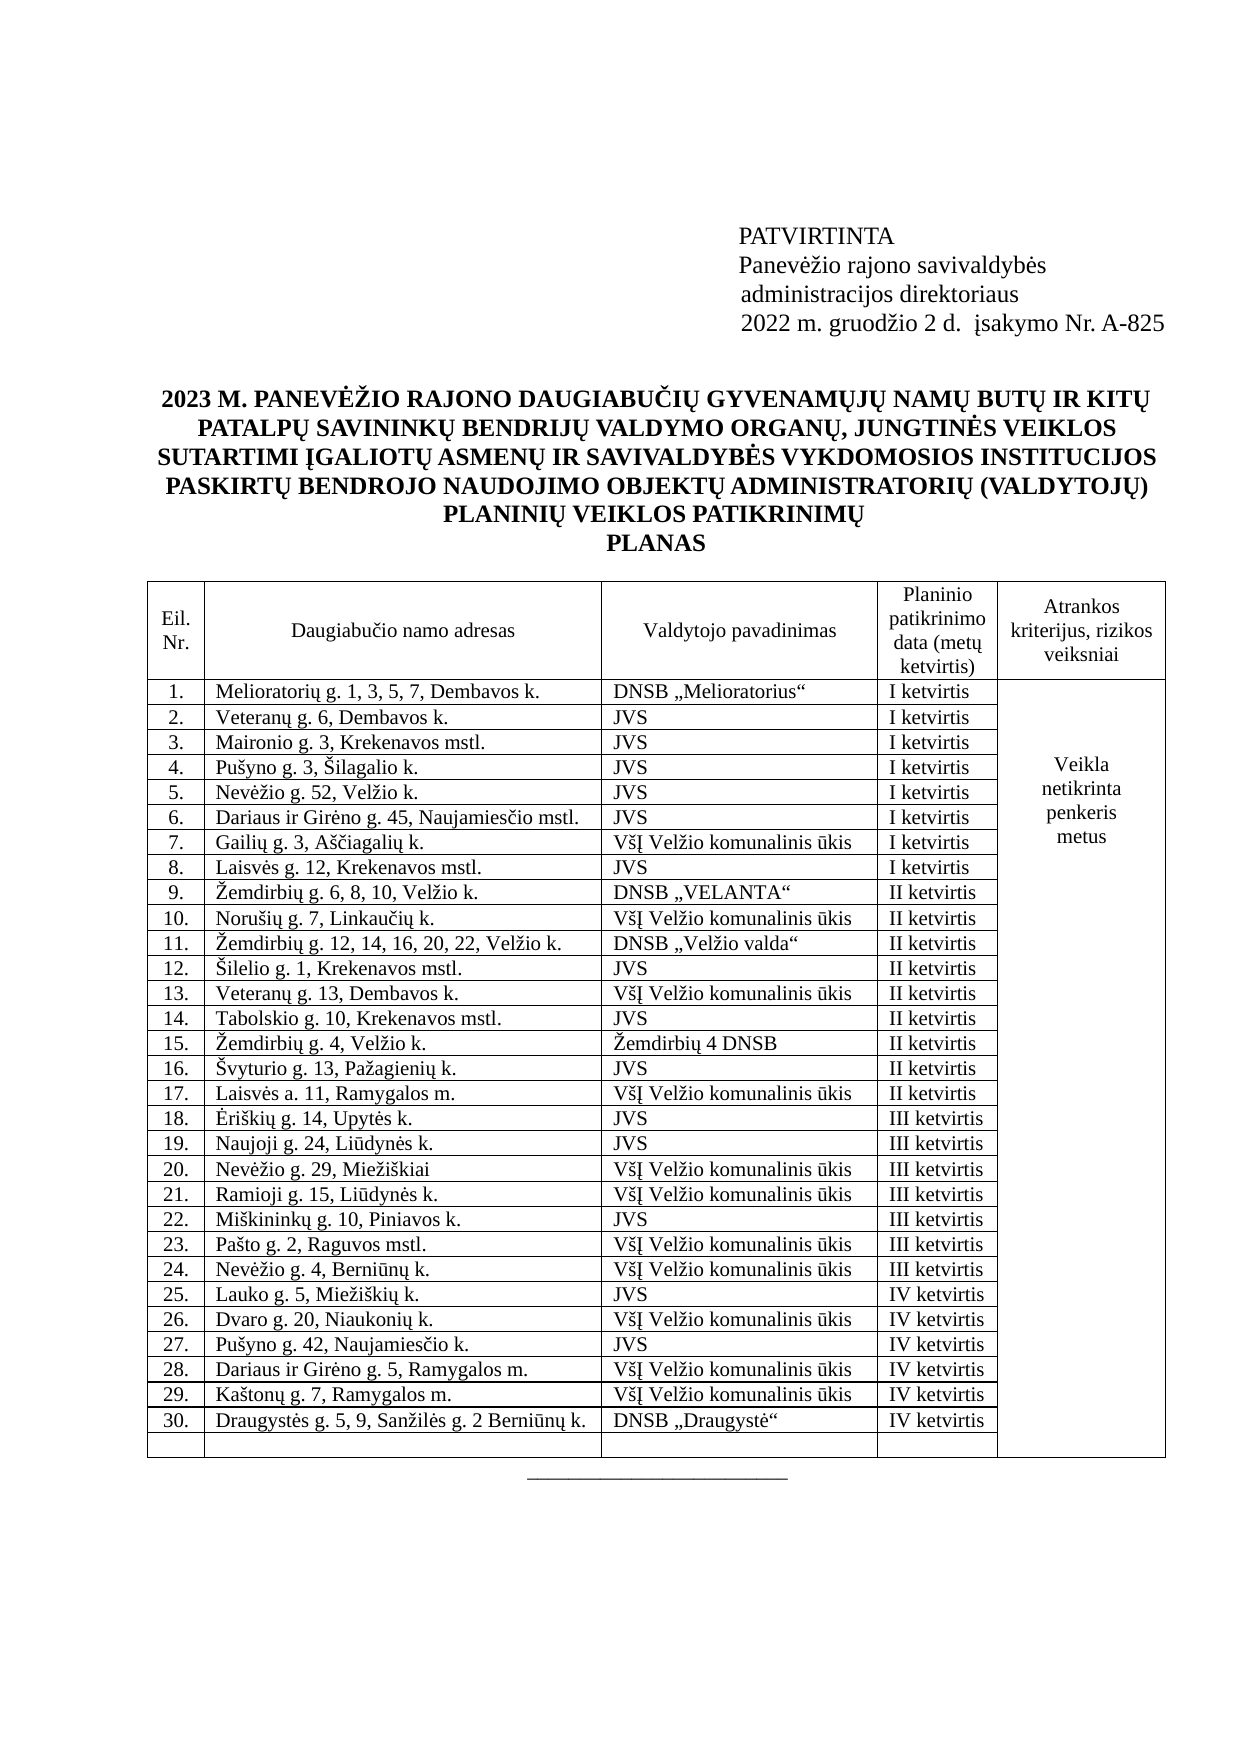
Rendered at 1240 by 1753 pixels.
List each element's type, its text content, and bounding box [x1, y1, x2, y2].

table_cell 3. [148, 730, 204, 754]
table_cell Žemdirbių g. 6, 8, 10, Velžio k. [205, 880, 601, 904]
table_cell [205, 1433, 601, 1457]
table_cell VšĮ Velžio komunalinis ūkis [602, 1383, 877, 1406]
table_cell VšĮ Velžio komunalinis ūkis [602, 1232, 877, 1256]
table_cell III ketvirtis [878, 1232, 997, 1256]
table_cell Lauko g. 5, Miežiškių k. [205, 1282, 601, 1306]
table_cell I ketvirtis [878, 805, 997, 829]
table_cell 6. [148, 805, 204, 829]
table_cell II ketvirtis [878, 905, 997, 929]
table_cell Laisvės g. 12, Krekenavos mstl. [205, 855, 601, 879]
table_cell III ketvirtis [878, 1207, 997, 1231]
table_cell JVS [602, 755, 877, 779]
table_cell [148, 1433, 204, 1457]
table_cell JVS [602, 705, 877, 729]
table_cell 12. [148, 956, 204, 980]
table_header Valdytojo pavadinimas [602, 582, 877, 678]
table_cell IV ketvirtis [878, 1383, 997, 1406]
table_cell JVS [602, 855, 877, 879]
table_cell II ketvirtis [878, 1081, 997, 1105]
table_cell 27. [148, 1332, 204, 1356]
table_cell VšĮ Velžio komunalinis ūkis [602, 1257, 877, 1281]
table_cell 17. [148, 1081, 204, 1105]
table_cell 8. [148, 855, 204, 879]
table_cell Tabolskio g. 10, Krekenavos mstl. [205, 1006, 601, 1030]
table_cell 7. [148, 830, 204, 854]
table_cell III ketvirtis [878, 1156, 997, 1181]
table_cell II ketvirtis [878, 981, 997, 1005]
table_header Daugiabučio namo adresas [205, 582, 601, 678]
table_cell II ketvirtis [878, 1031, 997, 1055]
table_cell I ketvirtis [878, 705, 997, 729]
table_cell 22. [148, 1207, 204, 1231]
text 2023 M. PANEVĖŽIO RAJONO DAUGIABUČIŲ GYVENAMŲJŲ NAMŲ BUTŲ IR KITŲ PATALPŲ SAVININKŲ BENDRIJŲ VALDYMO ORGANŲ, JUNGTINĖS VEIKLOS SUTARTIMI ĮGALIOTŲ ASMENŲ IR SAVIVALDYBĖS VYKDOMOSIOS INSTITUCIJOS PASKIRTŲ BENDROJO NAUDOJIMO OBJEKTŲ ADMINISTRATORIŲ (VALDYTOJŲ) PLANINIŲ VEIKLOS PATIKRINIMŲ [145, 384, 1167, 528]
table_cell IV ketvirtis [878, 1282, 997, 1306]
table_cell I ketvirtis [878, 755, 997, 779]
table_cell III ketvirtis [878, 1106, 997, 1130]
table_cell I ketvirtis [878, 855, 997, 879]
table_cell VšĮ Velžio komunalinis ūkis [602, 905, 877, 929]
table_cell IV ketvirtis [878, 1307, 997, 1331]
text PLANAS [145, 528, 1167, 557]
table_cell II ketvirtis [878, 1056, 997, 1080]
table_cell JVS [602, 1207, 877, 1231]
table_header Atrankos kriterijus, rizikos veiksniai [998, 582, 1165, 678]
table_cell Veteranų g. 13, Dembavos k. [205, 981, 601, 1005]
table_cell VšĮ Velžio komunalinis ūkis [602, 981, 877, 1005]
table_cell II ketvirtis [878, 931, 997, 954]
table_header Eil. Nr. [148, 582, 204, 678]
table_cell Draugystės g. 5, 9, Sanžilės g. 2 Berniūnų k. [205, 1408, 601, 1432]
table_cell IV ketvirtis [878, 1357, 997, 1381]
table_cell Žemdirbių g. 4, Velžio k. [205, 1031, 601, 1055]
table_cell Žemdirbių g. 12, 14, 16, 20, 22, Velžio k. [205, 931, 601, 954]
table_cell Pašto g. 2, Raguvos mstl. [205, 1232, 601, 1256]
table_cell 13. [148, 981, 204, 1005]
table_cell Naujoji g. 24, Liūdynės k. [205, 1131, 601, 1155]
table_cell Norušių g. 7, Linkaučių k. [205, 905, 601, 929]
text 2022 m. gruodžio 2 d. įsakymo Nr. A-825 [148, 308, 1167, 336]
table_cell JVS [602, 1131, 877, 1155]
table_cell JVS [602, 780, 877, 804]
table_cell Dariaus ir Girėno g. 5, Ramygalos m. [205, 1357, 601, 1381]
table_cell 28. [148, 1357, 204, 1381]
table_cell 16. [148, 1056, 204, 1080]
table_header Planinio patikrinimo data (metų ketvirtis) [878, 582, 997, 678]
table_cell III ketvirtis [878, 1257, 997, 1281]
table_cell DNSB „Draugystė“ [602, 1408, 877, 1432]
table_cell IV ketvirtis [878, 1408, 997, 1432]
table_cell Ėriškių g. 14, Upytės k. [205, 1106, 601, 1130]
table_cell 26. [148, 1307, 204, 1331]
table_cell VšĮ Velžio komunalinis ūkis [602, 1156, 877, 1181]
table_cell 5. [148, 780, 204, 804]
table_cell VšĮ Velžio komunalinis ūkis [602, 1182, 877, 1206]
table_cell JVS [602, 1056, 877, 1080]
table_cell Nevėžio g. 29, Miežiškiai [205, 1156, 601, 1181]
table_cell II ketvirtis [878, 956, 997, 980]
table_cell DNSB „Velžio valda“ [602, 931, 877, 954]
table_cell 21. [148, 1182, 204, 1206]
table_cell [878, 1433, 997, 1457]
table_cell I ketvirtis [878, 780, 997, 804]
table_cell JVS [602, 1006, 877, 1030]
table_cell DNSB „VELANTA“ [602, 880, 877, 904]
table_cell VšĮ Velžio komunalinis ūkis [602, 830, 877, 854]
table_cell Pušyno g. 42, Naujamiesčio k. [205, 1332, 601, 1356]
table_cell 19. [148, 1131, 204, 1155]
table_cell 18. [148, 1106, 204, 1130]
text PATVIRTINTA [145, 221, 1167, 250]
table_cell II ketvirtis [878, 1006, 997, 1030]
table_cell JVS [602, 730, 877, 754]
table_cell Dariaus ir Girėno g. 45, Naujamiesčio mstl. [205, 805, 601, 829]
table_cell Dvaro g. 20, Niaukonių k. [205, 1307, 601, 1331]
table_cell [602, 1433, 877, 1457]
table_cell 14. [148, 1006, 204, 1030]
text administracijos direktoriaus [148, 279, 1167, 308]
table_cell II ketvirtis [878, 880, 997, 904]
table_cell JVS [602, 1332, 877, 1356]
table_cell Šilelio g. 1, Krekenavos mstl. [205, 956, 601, 980]
table_cell Pušyno g. 3, Šilagalio k. [205, 755, 601, 779]
table_cell IV ketvirtis [878, 1332, 997, 1356]
text _________________________ [148, 1458, 1167, 1482]
table_cell VšĮ Velžio komunalinis ūkis [602, 1307, 877, 1331]
table_cell 4. [148, 755, 204, 779]
table_cell 20. [148, 1156, 204, 1181]
table_cell I ketvirtis [878, 680, 997, 703]
table_cell 1. [148, 680, 204, 703]
table_cell Veteranų g. 6, Dembavos k. [205, 705, 601, 729]
table_cell Kaštonų g. 7, Ramygalos m. [205, 1383, 601, 1406]
table_cell I ketvirtis [878, 730, 997, 754]
table_cell 15. [148, 1031, 204, 1055]
table_cell JVS [602, 956, 877, 980]
table_cell 30. [148, 1408, 204, 1432]
table_cell Nevėžio g. 4, Berniūnų k. [205, 1257, 601, 1281]
table_cell Ramioji g. 15, Liūdynės k. [205, 1182, 601, 1206]
table_cell 2. [148, 705, 204, 729]
table_cell 24. [148, 1257, 204, 1281]
text Panevėžio rajono savivaldybės [145, 250, 1167, 279]
table_cell DNSB „Melioratorius“ [602, 680, 877, 703]
table_cell 10. [148, 905, 204, 929]
table_cell I ketvirtis [878, 830, 997, 854]
table_cell JVS [602, 1282, 877, 1306]
table_cell 25. [148, 1282, 204, 1306]
table_cell Nevėžio g. 52, Velžio k. [205, 780, 601, 804]
table_cell 23. [148, 1232, 204, 1256]
table_cell Melioratorių g. 1, 3, 5, 7, Dembavos k. [205, 680, 601, 703]
table_cell 11. [148, 931, 204, 954]
table_cell Miškininkų g. 10, Piniavos k. [205, 1207, 601, 1231]
table_cell Maironio g. 3, Krekenavos mstl. [205, 730, 601, 754]
table_cell Laisvės a. 11, Ramygalos m. [205, 1081, 601, 1105]
table_cell III ketvirtis [878, 1131, 997, 1155]
table_cell VšĮ Velžio komunalinis ūkis [602, 1081, 877, 1105]
table_cell Švyturio g. 13, Pažagienių k. [205, 1056, 601, 1080]
table_cell Gailių g. 3, Aščiagalių k. [205, 830, 601, 854]
table_cell 9. [148, 880, 204, 904]
table_cell Žemdirbių 4 DNSB [602, 1031, 877, 1055]
table_cell Veikla netikrinta penkeris metus [998, 680, 1165, 1457]
table_cell VšĮ Velžio komunalinis ūkis [602, 1357, 877, 1381]
table_cell JVS [602, 1106, 877, 1130]
table_cell 29. [148, 1383, 204, 1406]
table_cell III ketvirtis [878, 1182, 997, 1206]
table_cell JVS [602, 805, 877, 829]
